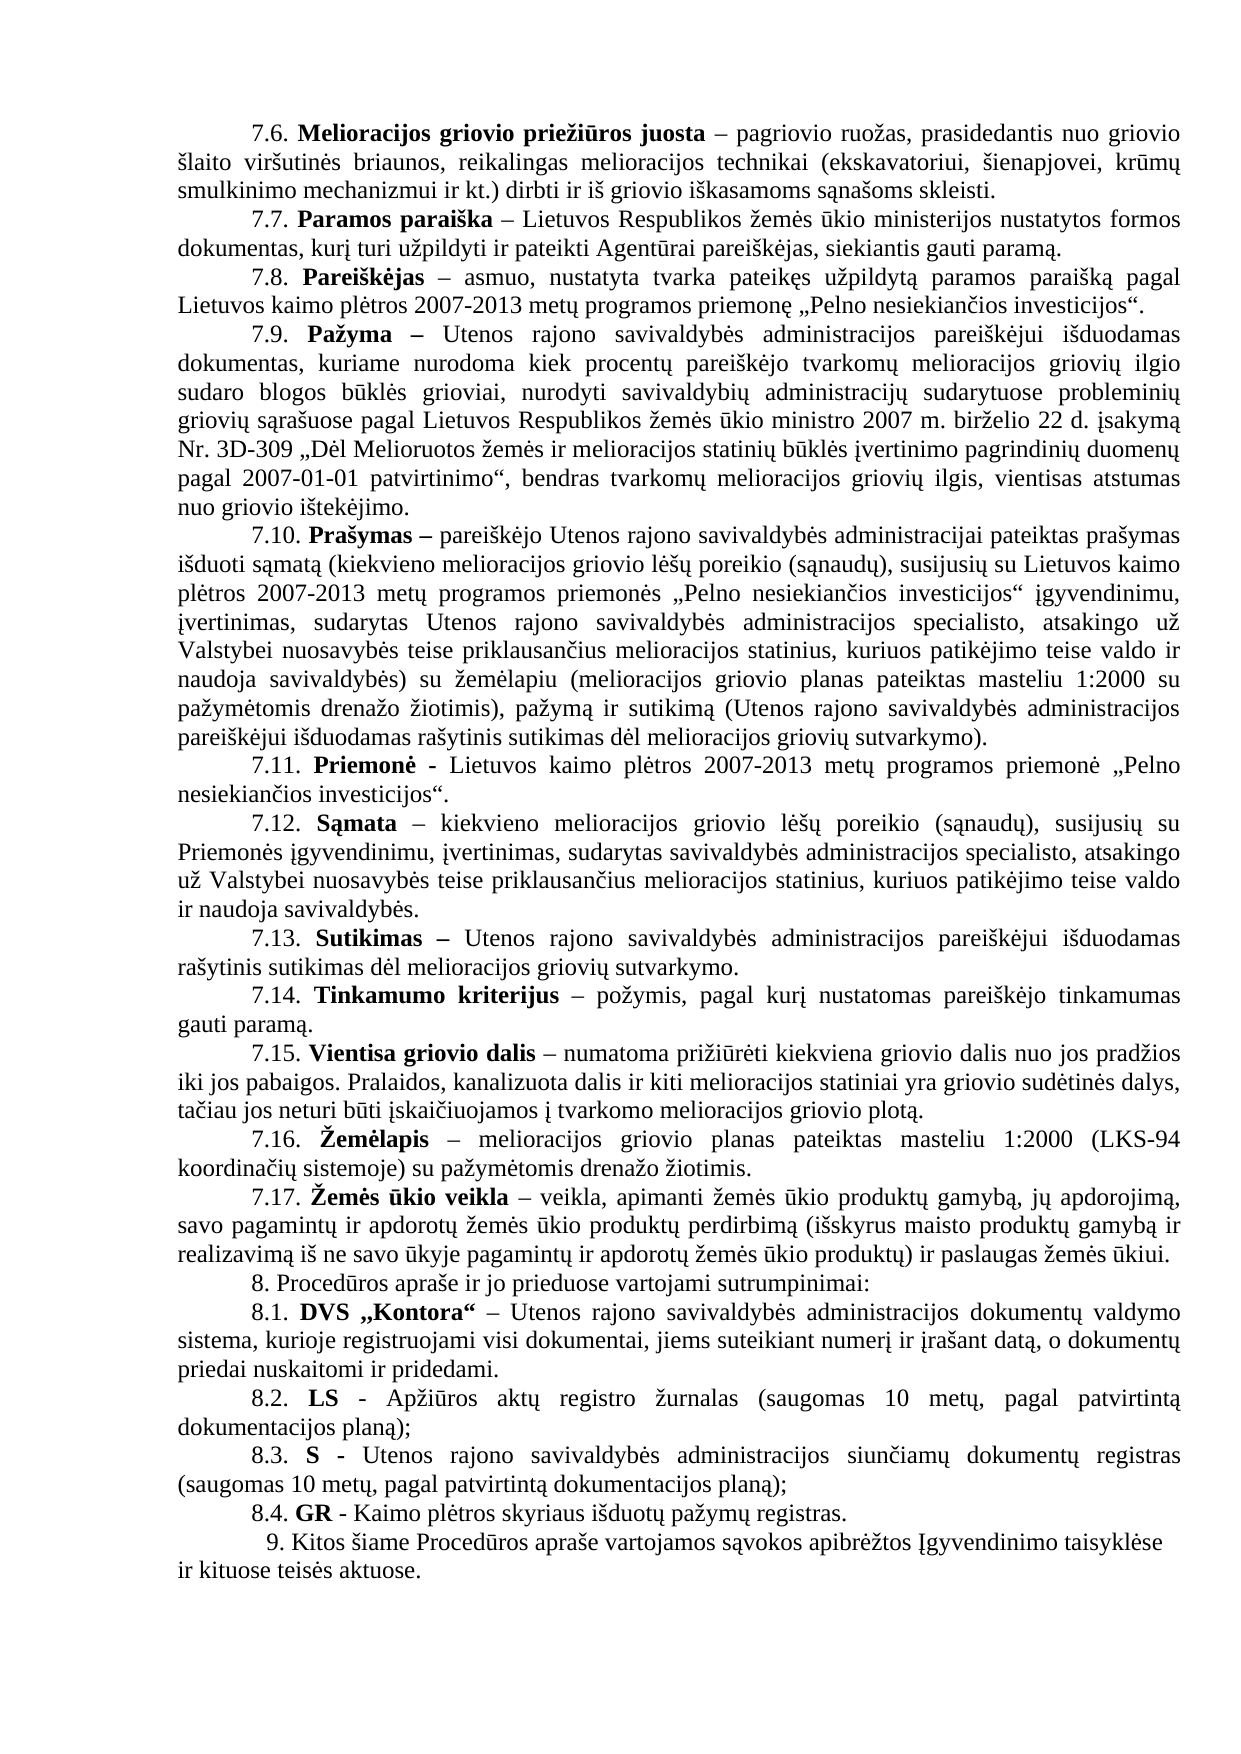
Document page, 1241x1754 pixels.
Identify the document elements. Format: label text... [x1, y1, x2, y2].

text 7.10. Prašymas – pareiškėjo Utenos rajono savivaldybės administracijai pateiktas prašymas išduoti sąmatą (kiekvieno melioracijos griovio lėšų poreikio (sąnaudų), susijusių su Lietuvos kaimo plėtros 2007-2013 metų programos priemonės „Pelno nesiekiančios investicijos“ įgyvendinimu, įvertinimas, sudarytas Utenos rajono savivaldybės administracijos specialisto, atsakingo už Valstybei nuosavybės teise priklausančius melioracijos statinius, kuriuos patikėjimo teise valdo ir naudoja savivaldybės) su žemėlapiu (melioracijos griovio planas pateiktas masteliu 1:2000 su pažymėtomis drenažo žiotimis), pažymą ir sutikimą (Utenos rajono savivaldybės administracijos pareiškėjui išduodamas rašytinis sutikimas dėl melioracijos griovių sutvarkymo). [177, 521, 1181, 751]
text 7.11. Priemonė - Lietuvos kaimo plėtros 2007-2013 metų programos priemonė „Pelno nesiekiančios investicijos“. [177, 751, 1181, 808]
text 7.7. Paramos paraiška – Lietuvos Respublikos žemės ūkio ministerijos nustatytos formos dokumentas, kurį turi užpildyti ir pateikti Agentūrai pareiškėjas, siekiantis gauti paramą. [177, 204, 1181, 262]
text 7.8. Pareiškėjas – asmuo, nustatyta tvarka pateikęs užpildytą paramos paraišką pagal Lietuvos kaimo plėtros 2007-2013 metų programos priemonę „Pelno nesiekiančios investicijos“. [177, 262, 1181, 319]
text 8.4. GR - Kaimo plėtros skyriaus išduotų pažymų registras. [177, 1498, 1181, 1527]
text 8.1. DVS ,,Kontora“ – Utenos rajono savivaldybės administracijos dokumentų valdymo sistema, kurioje registruojami visi dokumentai, jiems suteikiant numerį ir įrašant datą, o dokumentų priedai nuskaitomi ir pridedami. [177, 1297, 1181, 1383]
text 7.6. Melioracijos griovio priežiūros juosta – pagriovio ruožas, prasidedantis nuo griovio šlaito viršutinės briaunos, reikalingas melioracijos technikai (ekskavatoriui, šienapjovei, krūmų smulkinimo mechanizmui ir kt.) dirbti ir iš griovio iškasamoms sąnašoms skleisti. [177, 118, 1181, 204]
text 7.17. Žemės ūkio veikla – veikla, apimanti žemės ūkio produktų gamybą, jų apdorojimą, savo pagamintų ir apdorotų žemės ūkio produktų perdirbimą (išskyrus maisto produktų gamybą ir realizavimą iš ne savo ūkyje pagamintų ir apdorotų žemės ūkio produktų) ir paslaugas žemės ūkiui. [177, 1182, 1181, 1268]
text 8.2. LS - Apžiūros aktų registro žurnalas (saugomas 10 metų, pagal patvirtintą dokumentacijos planą); [177, 1383, 1181, 1441]
text 7.14. Tinkamumo kriterijus – požymis, pagal kurį nustatomas pareiškėjo tinkamumas gauti paramą. [177, 981, 1181, 1038]
text 7.13. Sutikimas – Utenos rajono savivaldybės administracijos pareiškėjui išduodamas rašytinis sutikimas dėl melioracijos griovių sutvarkymo. [177, 923, 1181, 981]
text 8. Procedūros apraše ir jo prieduose vartojami sutrumpinimai: [177, 1268, 1181, 1297]
text 9. Kitos šiame Procedūros apraše vartojamos sąvokos apibrėžtos Įgyvendinimo taisyklėse ir kituose teisės aktuose. [177, 1527, 1181, 1584]
text 7.9. Pažyma – Utenos rajono savivaldybės administracijos pareiškėjui išduodamas dokumentas, kuriame nurodoma kiek procentų pareiškėjo tvarkomų melioracijos griovių ilgio sudaro blogos būklės grioviai, nurodyti savivaldybių administracijų sudarytuose probleminių griovių sąrašuose pagal Lietuvos Respublikos žemės ūkio ministro 2007 m. birželio 22 d. įsakymą Nr. 3D-309 „Dėl Melioruotos žemės ir melioracijos statinių būklės įvertinimo pagrindinių duomenų pagal 2007-01-01 patvirtinimo“, bendras tvarkomų melioracijos griovių ilgis, vientisas atstumas nuo griovio ištekėjimo. [177, 319, 1181, 521]
text 7.12. Sąmata – kiekvieno melioracijos griovio lėšų poreikio (sąnaudų), susijusių su Priemonės įgyvendinimu, įvertinimas, sudarytas savivaldybės administracijos specialisto, atsakingo už Valstybei nuosavybės teise priklausančius melioracijos statinius, kuriuos patikėjimo teise valdo ir naudoja savivaldybės. [177, 808, 1181, 923]
text 7.15. Vientisa griovio dalis – numatoma prižiūrėti kiekviena griovio dalis nuo jos pradžios iki jos pabaigos. Pralaidos, kanalizuota dalis ir kiti melioracijos statiniai yra griovio sudėtinės dalys, tačiau jos neturi būti įskaičiuojamos į tvarkomo melioracijos griovio plotą. [177, 1038, 1181, 1124]
text 8.3. S - Utenos rajono savivaldybės administracijos siunčiamų dokumentų registras (saugomas 10 metų, pagal patvirtintą dokumentacijos planą); [177, 1441, 1181, 1498]
text 7.16. Žemėlapis – melioracijos griovio planas pateiktas masteliu 1:2000 (LKS-94 koordinačių sistemoje) su pažymėtomis drenažo žiotimis. [177, 1124, 1181, 1182]
